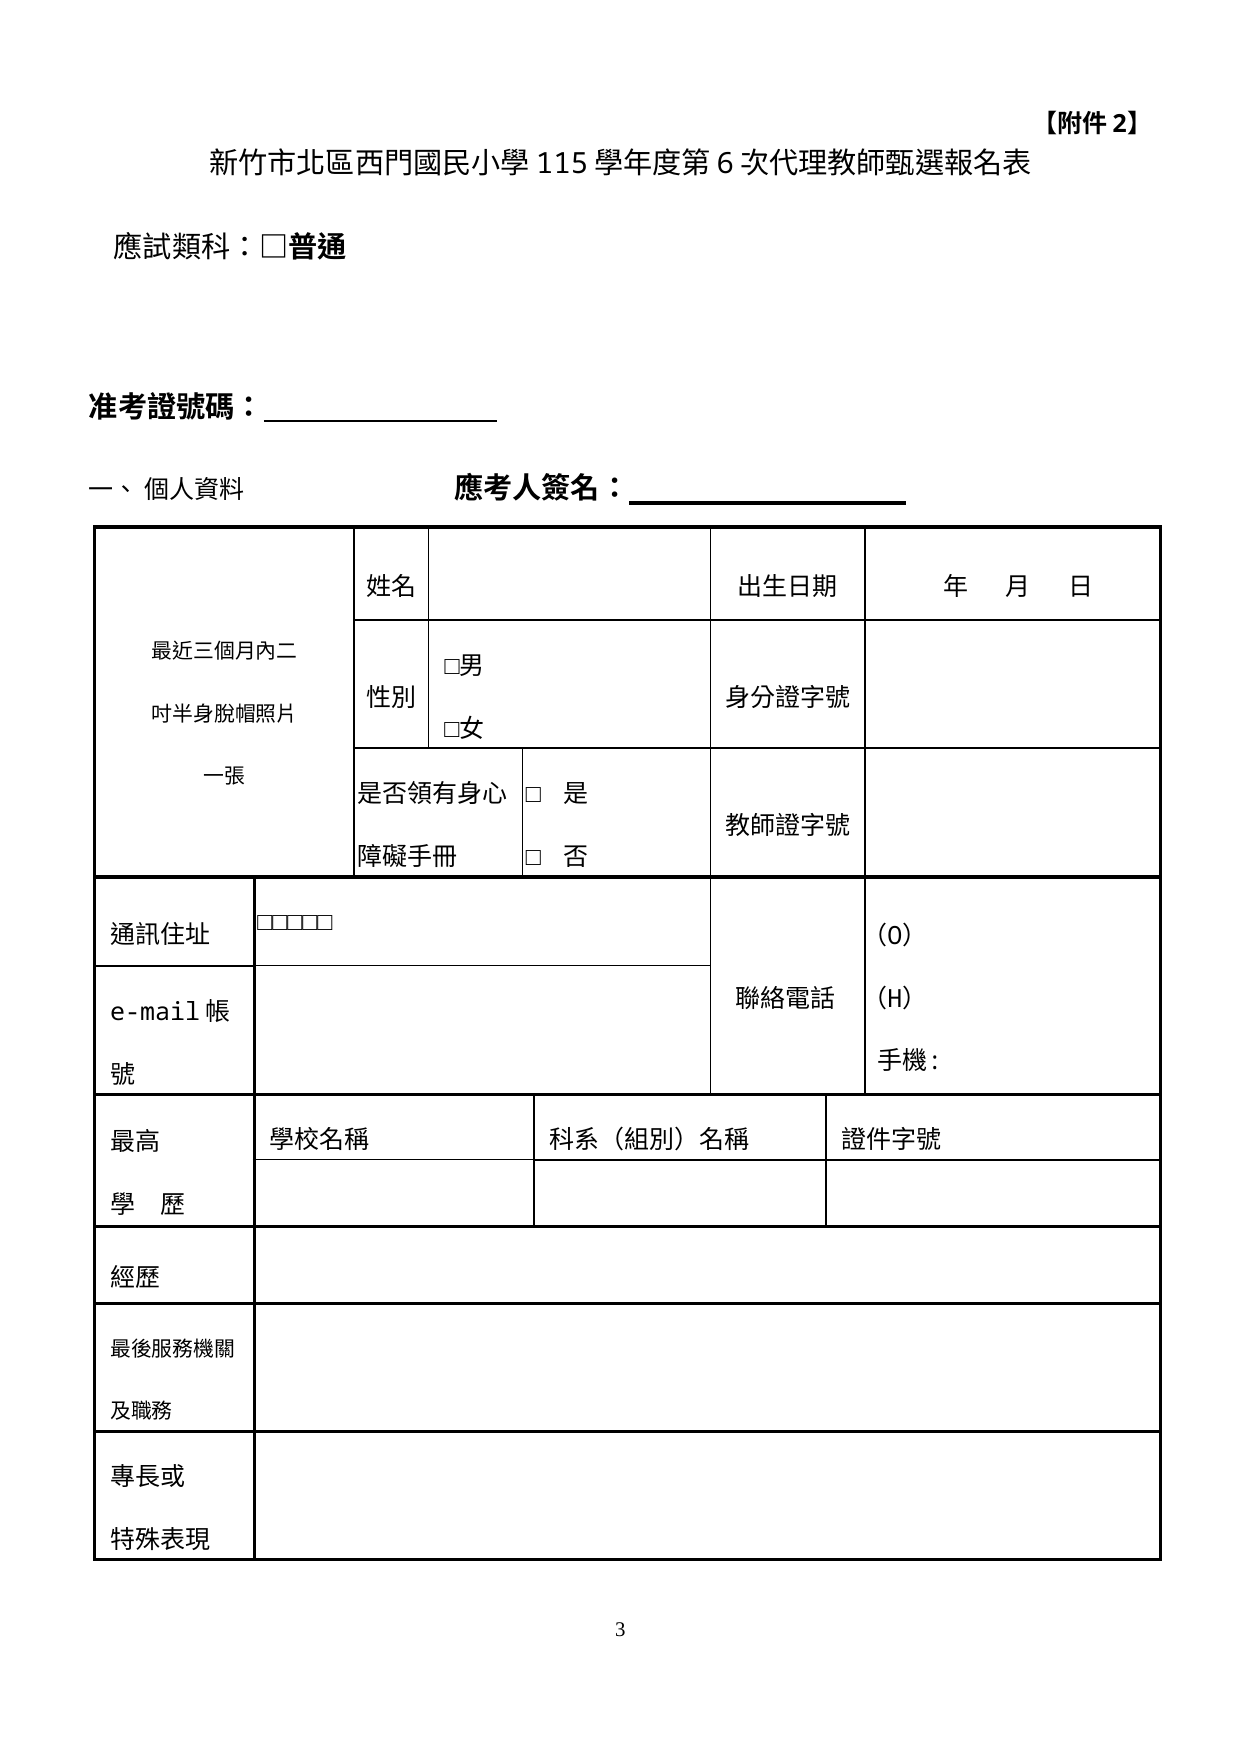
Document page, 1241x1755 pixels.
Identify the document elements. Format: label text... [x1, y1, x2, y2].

table_cell （O） （H） 手機: [866, 879, 1159, 1093]
table_cell [256, 1228, 1159, 1302]
table_cell 經歷 [96, 1228, 253, 1302]
table_cell [256, 1433, 1159, 1558]
table_cell [866, 749, 1159, 875]
table_cell 身分證字號 [711, 621, 864, 747]
table_header 姓名 [355, 529, 428, 619]
table_cell □□□□□ [256, 879, 710, 965]
table_cell [256, 966, 710, 1093]
text [113, 266, 1168, 326]
table_cell 學校名稱 [256, 1096, 533, 1159]
table_cell 最高 學 歷 [96, 1096, 253, 1224]
table_cell 最後服務機關及職務 [96, 1305, 253, 1430]
table_cell 教師證字號 [711, 749, 864, 875]
table_header [429, 529, 710, 619]
text 新竹市北區西門國民小學115學年度第6次代理教師甄選報名表 [89, 139, 1152, 182]
table_cell [827, 1161, 1159, 1224]
text 應試類科：□普通 [113, 224, 1168, 266]
table_cell 專長或 特殊表現 [96, 1433, 253, 1558]
table_cell □男 □女 [429, 621, 710, 747]
table_cell 聯絡電話 [711, 879, 864, 1093]
text 一、 個人資料 應考人簽名： [89, 444, 1152, 507]
table_cell [256, 1160, 533, 1224]
text 准考證號碼： [89, 300, 1152, 425]
table_header 出生日期 [711, 529, 864, 619]
table_cell [866, 621, 1159, 747]
table_cell e-mail帳號 [96, 967, 253, 1093]
table_cell 科系（組別）名稱 [535, 1096, 825, 1159]
table_cell 性別 [355, 621, 428, 747]
table_cell 證件字號 [827, 1096, 1159, 1159]
table_cell 是否領有身心障礙手冊 [355, 749, 522, 875]
table_cell [256, 1305, 1159, 1430]
table_cell 通訊住址 [96, 879, 253, 965]
table_header 最近三個月內二吋半身脫帽照片一張 [96, 529, 353, 875]
table_header 年 月 日 [866, 529, 1159, 619]
text 【附件2】 [89, 103, 1152, 139]
table_cell [535, 1161, 825, 1224]
table_cell 是 否 [523, 749, 710, 875]
